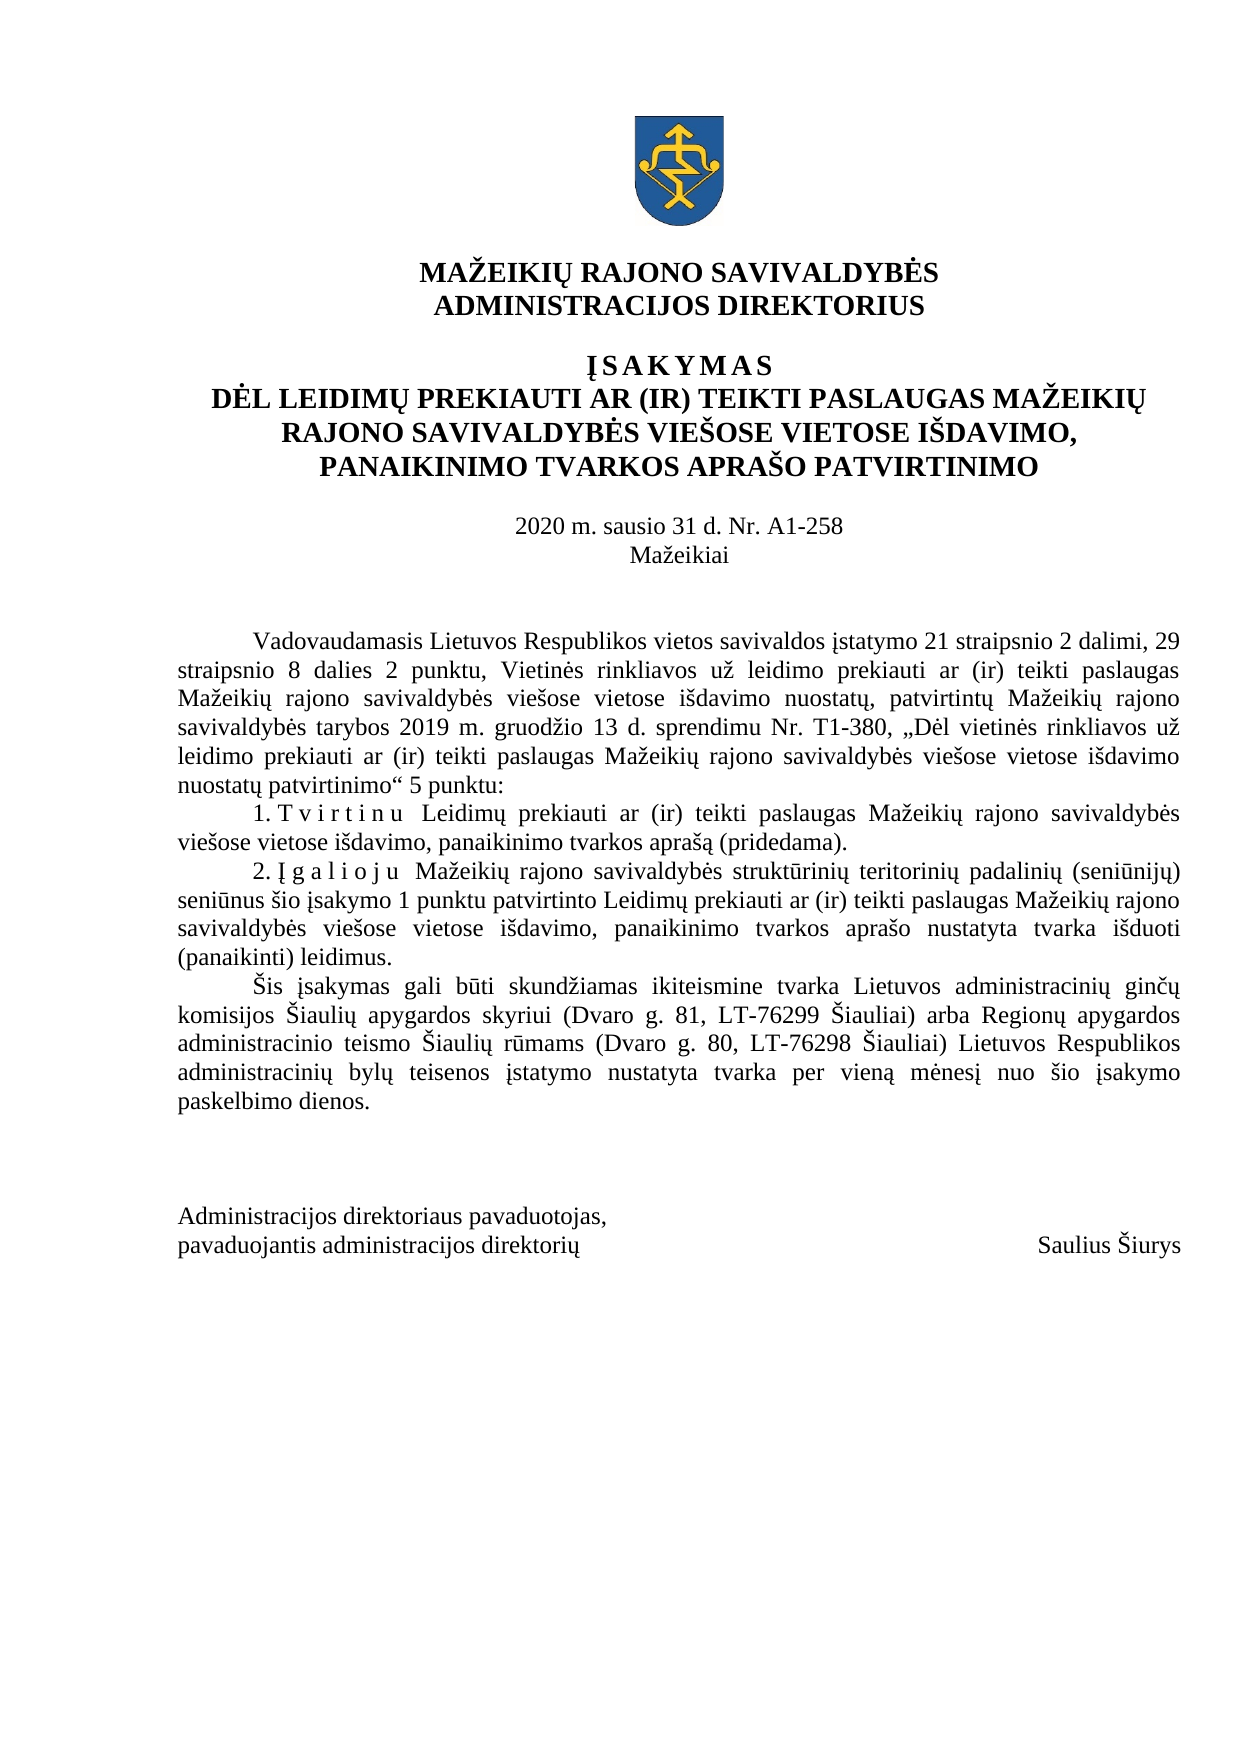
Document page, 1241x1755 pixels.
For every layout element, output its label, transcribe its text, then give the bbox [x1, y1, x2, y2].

text 2020 m. sausio 31 d. Nr. A1-258 [177, 511, 1181, 540]
text pavaduojantis administracijos direktorių Saulius Šiurys [177, 1230, 1181, 1258]
text DĖL LEIDIMŲ PREKIAUTI AR (IR) TEIKTI PASLAUGAS MAŽEIKIŲ RAJONO SAVIVALDYBĖS VIEŠOSE VIETOSE IŠDAVIMO, PANAIKINIMO TVARKOS APRAŠO PATVIRTINIMO [177, 382, 1181, 482]
text ĮSAKYMAS [177, 348, 1181, 382]
text MAŽEIKIŲ RAJONO SAVIVALDYBĖS [177, 255, 1181, 288]
text 1. Tvirtinu Leidimų prekiauti ar (ir) teikti paslaugas Mažeikių rajono savivaldybės viešose vietose išdavimo, panaikinimo tvarkos aprašą (pridedama). [177, 798, 1181, 856]
text Vadovaudamasis Lietuvos Respublikos vietos savivaldos įstatymo 21 straipsnio 2 dalimi, 29 straipsnio 8 dalies 2 punktu, Vietinės rinkliavos už leidimo prekiauti ar (ir) teikti paslaugas Mažeikių rajono savivaldybės viešose vietose išdavimo nuostatų, patvirtintų Mažeikių rajono savivaldybės tarybos 2019 m. gruodžio 13 d. sprendimu Nr. T1-380, „Dėl vietinės rinkliavos už leidimo prekiauti ar (ir) teikti paslaugas Mažeikių rajono savivaldybės viešose vietose išdavimo nuostatų patvirtinimo“ 5 punktu: [177, 626, 1181, 798]
text Šis įsakymas gali būti skundžiamas ikiteismine tvarka Lietuvos administracinių ginčų komisijos Šiaulių apygardos skyriui (Dvaro g. 81, LT-76299 Šiauliai) arba Regionų apygardos administracinio teismo Šiaulių rūmams (Dvaro g. 80, LT-76298 Šiauliai) Lietuvos Respublikos administracinių bylų teisenos įstatymo nustatyta tvarka per vieną mėnesį nuo šio įsakymo paskelbimo dienos. [177, 971, 1181, 1115]
text ADMINISTRACIJOS DIREKTORIUS [177, 288, 1181, 322]
text Mažeikiai [177, 540, 1181, 568]
text Administracijos direktoriaus pavaduotojas, [177, 1201, 1181, 1230]
text 2. Įgalioju Mažeikių rajono savivaldybės struktūrinių teritorinių padalinių (seniūnijų) seniūnus šio įsakymo 1 punktu patvirtinto Leidimų prekiauti ar (ir) teikti paslaugas Mažeikių rajono savivaldybės viešose vietose išdavimo, panaikinimo tvarkos aprašo nustatyta tvarka išduoti (panaikinti) leidimus. [177, 856, 1181, 971]
